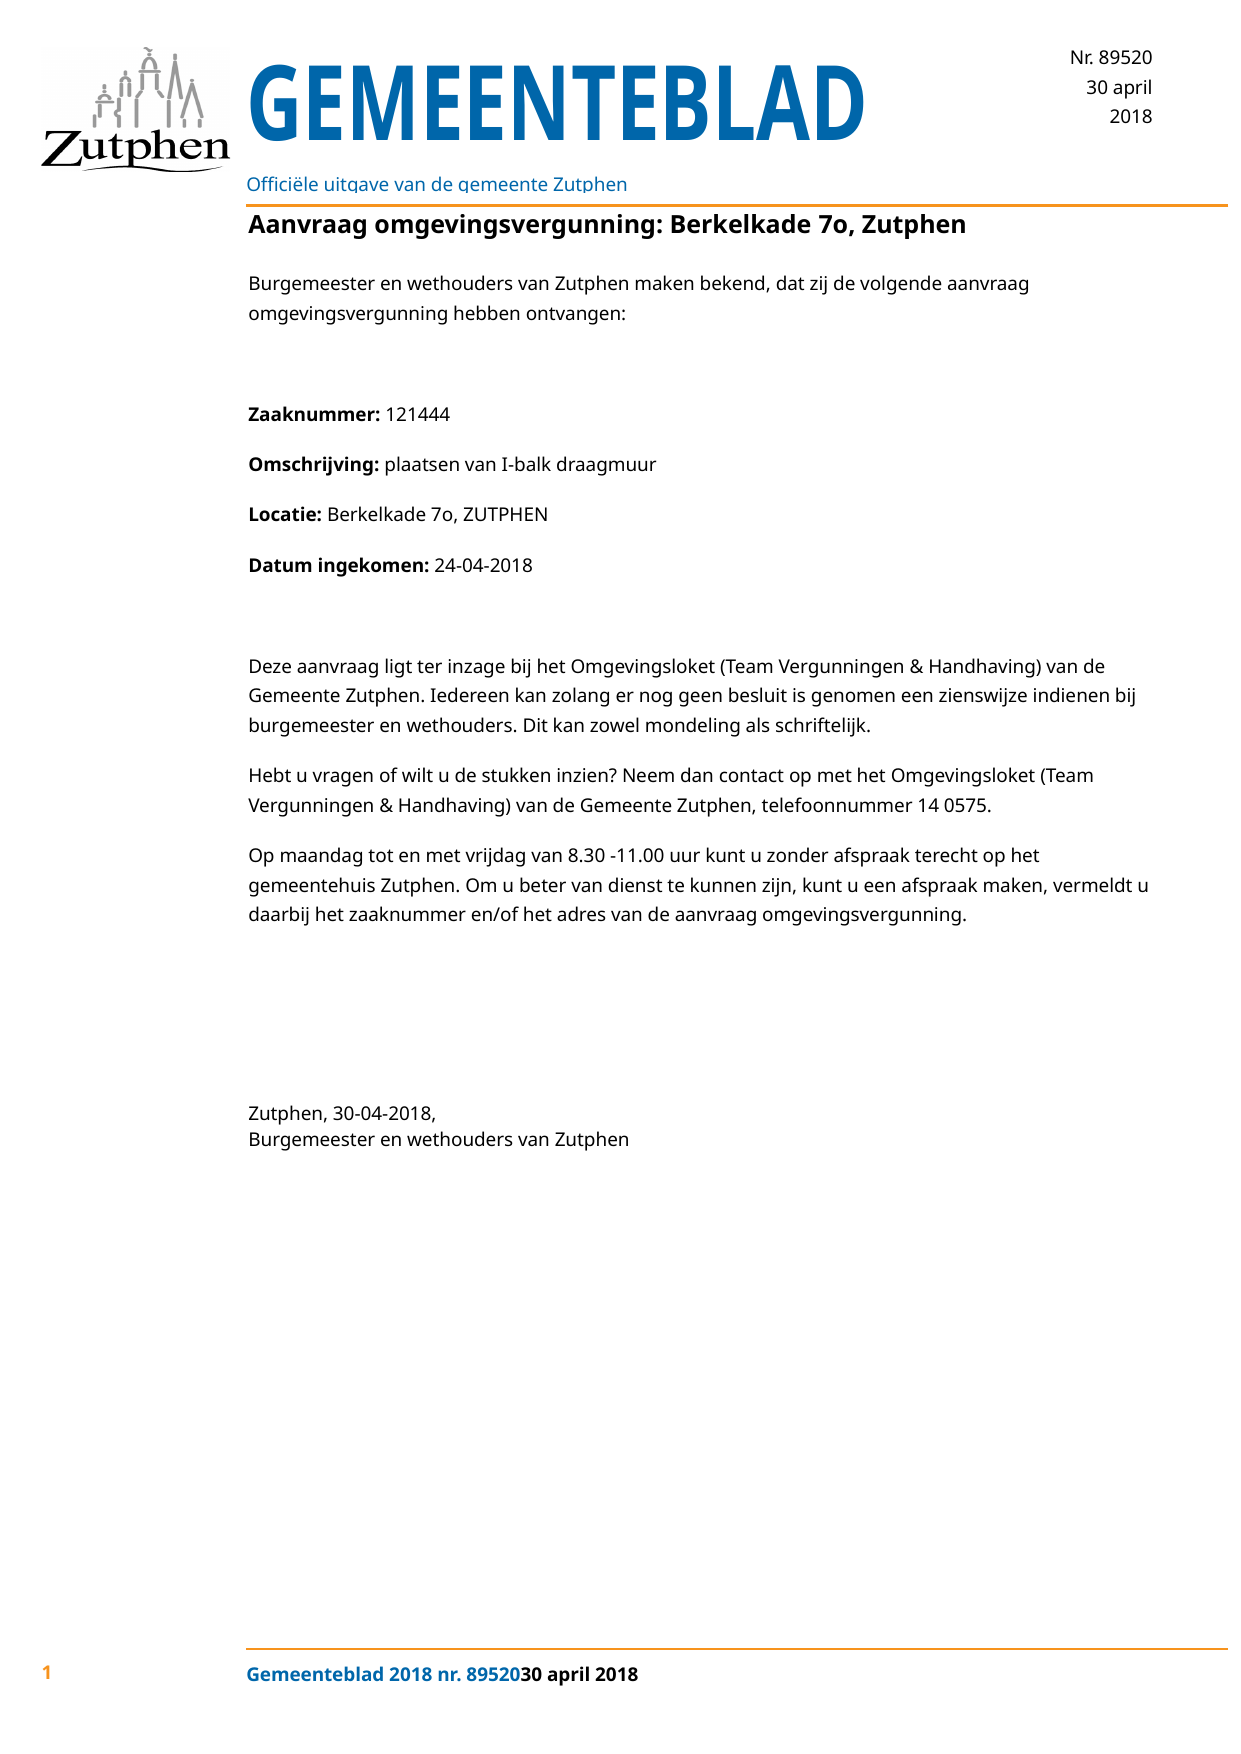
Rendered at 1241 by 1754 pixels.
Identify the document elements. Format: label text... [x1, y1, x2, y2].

text Omschrijving: plaatsen van I-balk draagmuur [248, 451, 1152, 477]
text Burgemeester en wethouders van Zutphen [248, 1126, 1152, 1152]
text Locatie: Berkelkade 7o, ZUTPHEN [248, 502, 1152, 527]
text Burgemeester en wethouders van Zutphen maken bekend, dat zij de volgende aanvraag omgevingsvergunning hebben ontvangen: [248, 270, 1152, 326]
text Aanvraag omgevingsvergunning: Berkelkade 7o, Zutphen [248, 207, 1152, 241]
text Deze aanvraag ligt ter inzage bij het Omgevingsloket (Team Vergunningen & Handhaving) van de Gemeente Zutphen. Iedereen kan zolang er nog geen besluit is genomen een zienswijze indienen bij burgemeester en wethouders. Dit kan zowel mondeling als schriftelijk. [248, 653, 1152, 738]
text Zutphen, 30-04-2018, [248, 1101, 1152, 1126]
picture [41, 47, 231, 172]
text Op maandag tot en met vrijdag van 8.30 -11.00 uur kunt u zonder afspraak terecht op het gemeentehuis Zutphen. Om u beter van dienst te kunnen zijn, kunt u een afspraak maken, vermeldt u daarbij het zaaknummer en/of het adres van de aanvraag omgevingsvergunning. [248, 842, 1152, 927]
text Zaaknummer: 121444 [248, 401, 1152, 426]
text Hebt u vragen of wilt u de stukken inzien? Neem dan contact op met het Omgevingsloket (Team Vergunningen & Handhaving) van de Gemeente Zutphen, telefoonnummer 14 0575. [248, 762, 1152, 818]
text Datum ingekomen: 24-04-2018 [248, 552, 1152, 578]
